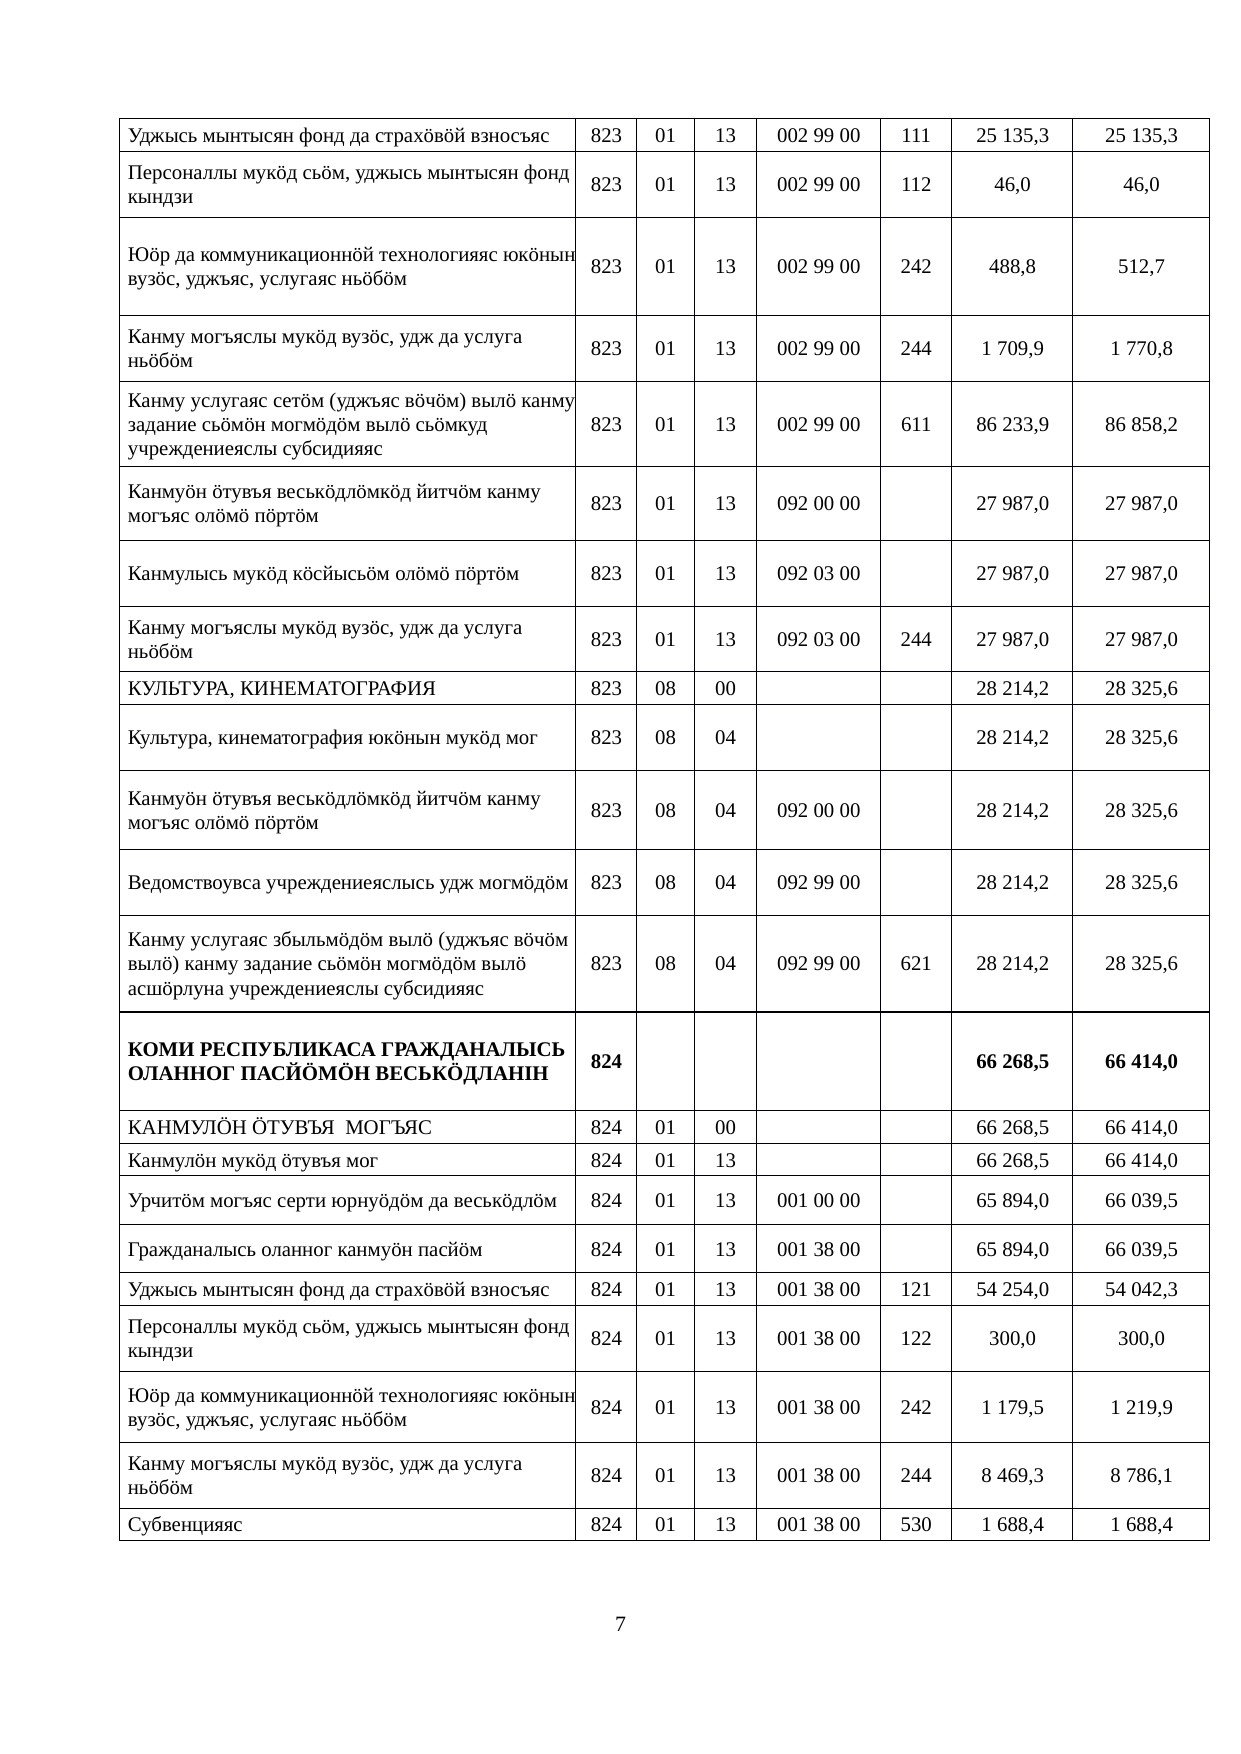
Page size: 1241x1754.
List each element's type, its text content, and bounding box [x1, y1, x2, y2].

table_cell 86 858,2 [1073, 382, 1209, 466]
table_cell 65 894,0 [952, 1225, 1072, 1272]
table_cell 13 [695, 467, 756, 540]
table_cell 824 [576, 1225, 636, 1272]
table_cell 01 [637, 1225, 694, 1272]
table_cell 823 [576, 119, 636, 151]
table_cell КУЛЬТУРА, КИНЕМАТОГРАФИЯ [120, 672, 575, 704]
table_cell 242 [881, 218, 951, 315]
table_cell 66 414,0 [1073, 1111, 1209, 1143]
table_cell 824 [576, 1273, 636, 1305]
table_cell 111 [881, 119, 951, 151]
table_cell 66 039,5 [1073, 1176, 1209, 1224]
table_cell 112 [881, 152, 951, 217]
table_cell [881, 850, 951, 914]
table_cell 092 99 00 [757, 916, 880, 1011]
table_cell 8 469,3 [952, 1443, 1072, 1507]
table_cell 002 99 00 [757, 119, 880, 151]
table_cell 66 268,5 [952, 1111, 1072, 1143]
table_cell 04 [695, 771, 756, 849]
table_cell Культура, кинематография юкӧнын мукӧд мог [120, 705, 575, 769]
table_cell 823 [576, 672, 636, 704]
table_cell [757, 1144, 880, 1175]
table_cell 01 [637, 1144, 694, 1175]
table_cell Канмулӧн мукӧд ӧтувъя мог [120, 1144, 575, 1175]
table_cell 66 268,5 [952, 1144, 1072, 1175]
table_cell 01 [637, 1509, 694, 1540]
table_cell 092 00 00 [757, 771, 880, 849]
table_cell 01 [637, 1443, 694, 1507]
table_cell 824 [576, 1144, 636, 1175]
table_cell 25 135,3 [952, 119, 1072, 151]
table_cell Канмулысь мукӧд кӧсйысьӧм олӧмӧ пӧртӧм [120, 541, 575, 606]
table_cell 27 987,0 [1073, 607, 1209, 671]
table_cell 824 [576, 1176, 636, 1224]
table_cell 13 [695, 1273, 756, 1305]
table_cell 01 [637, 607, 694, 671]
table_cell 66 414,0 [1073, 1013, 1209, 1110]
table_cell 13 [695, 1372, 756, 1442]
table_cell 001 00 00 [757, 1176, 880, 1224]
table_cell 001 38 00 [757, 1509, 880, 1540]
table_cell 244 [881, 316, 951, 381]
table_cell 824 [576, 1306, 636, 1371]
table_cell 27 987,0 [952, 607, 1072, 671]
table_cell 824 [576, 1013, 636, 1110]
table_cell [881, 467, 951, 540]
table_cell 823 [576, 850, 636, 914]
table_cell Юӧр да коммуникационнӧй технологияяс юкӧнын вузӧс, уджъяс, услугаяс ньӧбӧм [120, 218, 575, 315]
table_cell 28 214,2 [952, 672, 1072, 704]
table_cell 092 99 00 [757, 850, 880, 914]
table_cell 13 [695, 1144, 756, 1175]
table_cell 01 [637, 1176, 694, 1224]
table_cell Канмуӧн ӧтувъя веськӧдлӧмкӧд йитчӧм канму могъяс олӧмӧ пӧртӧм [120, 467, 575, 540]
table_cell 824 [576, 1372, 636, 1442]
table_cell 04 [695, 850, 756, 914]
table_cell 27 987,0 [952, 541, 1072, 606]
table_cell 121 [881, 1273, 951, 1305]
table_cell 122 [881, 1306, 951, 1371]
table_cell КОМИ РЕСПУБЛИКАСА ГРАЖДАНАЛЫСЬ ОЛАННОГ ПАСЙӦМӦН ВЕСЬКӦДЛАНІН [120, 1013, 575, 1110]
table_cell 823 [576, 607, 636, 671]
table_cell [637, 1013, 694, 1110]
table_cell [881, 705, 951, 769]
table_cell 001 38 00 [757, 1372, 880, 1442]
table_cell 092 00 00 [757, 467, 880, 540]
table_cell 611 [881, 382, 951, 466]
table_cell 13 [695, 541, 756, 606]
table_cell 621 [881, 916, 951, 1011]
table_cell 01 [637, 1273, 694, 1305]
table_cell Персоналлы мукӧд сьӧм, уджысь мынтысян фонд кындзи [120, 152, 575, 217]
table_cell 86 233,9 [952, 382, 1072, 466]
table_cell 1 688,4 [1073, 1509, 1209, 1540]
table_cell Урчитӧм могъяс серти юрнуӧдӧм да веськӧдлӧм [120, 1176, 575, 1224]
table_cell 01 [637, 218, 694, 315]
table_cell Канму могъяслы мукӧд вузӧс, удж да услуга ньӧбӧм [120, 316, 575, 381]
table_cell 002 99 00 [757, 152, 880, 217]
table_cell 1 709,9 [952, 316, 1072, 381]
table_cell 28 325,6 [1073, 771, 1209, 849]
table_cell 1 179,5 [952, 1372, 1072, 1442]
table_cell 01 [637, 316, 694, 381]
table_cell 823 [576, 382, 636, 466]
table_cell 002 99 00 [757, 316, 880, 381]
table_cell Канму могъяслы мукӧд вузӧс, удж да услуга ньӧбӧм [120, 1443, 575, 1507]
table_cell 08 [637, 916, 694, 1011]
table_cell 13 [695, 152, 756, 217]
table_cell 823 [576, 916, 636, 1011]
table_cell 01 [637, 541, 694, 606]
table_cell 824 [576, 1111, 636, 1143]
table_cell 13 [695, 607, 756, 671]
table_cell 13 [695, 1225, 756, 1272]
table_cell [757, 1111, 880, 1143]
table_cell 823 [576, 467, 636, 540]
table_cell 824 [576, 1509, 636, 1540]
table_cell [757, 672, 880, 704]
table_cell Ведомствоувса учреждениеяслысь удж могмӧдӧм [120, 850, 575, 914]
table_cell 01 [637, 119, 694, 151]
table_cell 823 [576, 316, 636, 381]
table_cell 54 042,3 [1073, 1273, 1209, 1305]
table_cell 28 214,2 [952, 771, 1072, 849]
table_cell [881, 672, 951, 704]
table_cell 08 [637, 771, 694, 849]
table_cell Гражданалысь оланног канмуӧн пасйӧм [120, 1225, 575, 1272]
table_cell 001 38 00 [757, 1443, 880, 1507]
table_cell 28 325,6 [1073, 672, 1209, 704]
table_cell 823 [576, 218, 636, 315]
table_cell [757, 1013, 880, 1110]
table_cell 01 [637, 467, 694, 540]
table_cell 244 [881, 1443, 951, 1507]
table_cell 002 99 00 [757, 218, 880, 315]
table_cell 823 [576, 771, 636, 849]
table_cell Канмуӧн ӧтувъя веськӧдлӧмкӧд йитчӧм канму могъяс олӧмӧ пӧртӧм [120, 771, 575, 849]
table_cell 242 [881, 1372, 951, 1442]
table_cell [881, 1144, 951, 1175]
table_cell Уджысь мынтысян фонд да страхӧвӧй взносъяс [120, 1273, 575, 1305]
table_cell [695, 1013, 756, 1110]
table_cell 13 [695, 119, 756, 151]
table_cell 824 [576, 1443, 636, 1507]
table_cell 488,8 [952, 218, 1072, 315]
table_cell 08 [637, 672, 694, 704]
table_cell 25 135,3 [1073, 119, 1209, 151]
table_cell 13 [695, 382, 756, 466]
table_cell 04 [695, 916, 756, 1011]
table_cell 28 214,2 [952, 850, 1072, 914]
table_cell Субвенцияяс [120, 1509, 575, 1540]
table_cell 13 [695, 1306, 756, 1371]
table_cell Юӧр да коммуникационнӧй технологияяс юкӧнын вузӧс, уджъяс, услугаяс ньӧбӧм [120, 1372, 575, 1442]
table_cell 28 325,6 [1073, 705, 1209, 769]
table_cell 13 [695, 1443, 756, 1507]
table_cell [881, 1013, 951, 1110]
table_cell 13 [695, 316, 756, 381]
table_cell 27 987,0 [1073, 541, 1209, 606]
table_cell 530 [881, 1509, 951, 1540]
table_cell 00 [695, 1111, 756, 1143]
table_cell 46,0 [952, 152, 1072, 217]
table_cell 1 688,4 [952, 1509, 1072, 1540]
table_cell 66 268,5 [952, 1013, 1072, 1110]
table_cell 28 214,2 [952, 705, 1072, 769]
table_cell 13 [695, 218, 756, 315]
table_cell 28 325,6 [1073, 850, 1209, 914]
table_cell 13 [695, 1509, 756, 1540]
table_cell 512,7 [1073, 218, 1209, 315]
table_cell 28 214,2 [952, 916, 1072, 1011]
table_cell [881, 1225, 951, 1272]
table_cell [881, 541, 951, 606]
table_cell [881, 771, 951, 849]
table_cell 27 987,0 [1073, 467, 1209, 540]
table_cell 27 987,0 [952, 467, 1072, 540]
table_cell 244 [881, 607, 951, 671]
table_cell 01 [637, 1306, 694, 1371]
table_cell 28 325,6 [1073, 916, 1209, 1011]
table_cell 13 [695, 1176, 756, 1224]
table_cell 092 03 00 [757, 541, 880, 606]
table_cell Канму услугаяс сетӧм (уджъяс вӧчӧм) вылӧ канму задание сьӧмӧн могмӧдӧм вылӧ сьӧмкуд учреждениеяслы субсидияяс [120, 382, 575, 466]
table_cell 01 [637, 1111, 694, 1143]
table_cell 300,0 [1073, 1306, 1209, 1371]
table_cell 001 38 00 [757, 1306, 880, 1371]
table_cell 823 [576, 152, 636, 217]
table_cell 300,0 [952, 1306, 1072, 1371]
table_cell 001 38 00 [757, 1225, 880, 1272]
table_cell 823 [576, 705, 636, 769]
table_cell 8 786,1 [1073, 1443, 1209, 1507]
table_cell 54 254,0 [952, 1273, 1072, 1305]
table_cell Канму могъяслы мукӧд вузӧс, удж да услуга ньӧбӧм [120, 607, 575, 671]
table_cell 04 [695, 705, 756, 769]
table_cell [757, 705, 880, 769]
table_cell Уджысь мынтысян фонд да страхӧвӧй взносъяс [120, 119, 575, 151]
table_cell 08 [637, 850, 694, 914]
table_cell 08 [637, 705, 694, 769]
table_cell 00 [695, 672, 756, 704]
table_cell 65 894,0 [952, 1176, 1072, 1224]
table_cell КАНМУЛӦН ӦТУВЪЯ МОГЪЯС [120, 1111, 575, 1143]
table_cell 66 039,5 [1073, 1225, 1209, 1272]
table_cell 1 770,8 [1073, 316, 1209, 381]
table_cell Канму услугаяс збыльмӧдӧм вылӧ (уджъяс вӧчӧм вылӧ) канму задание сьӧмӧн могмӧдӧм вылӧ асшӧрлуна учреждениеяслы субсидияяс [120, 916, 575, 1011]
table_cell 001 38 00 [757, 1273, 880, 1305]
table_cell [881, 1176, 951, 1224]
table_cell 092 03 00 [757, 607, 880, 671]
table_cell 1 219,9 [1073, 1372, 1209, 1442]
table_cell 46,0 [1073, 152, 1209, 217]
table_cell 01 [637, 152, 694, 217]
table_cell 002 99 00 [757, 382, 880, 466]
table_cell 66 414,0 [1073, 1144, 1209, 1175]
table_cell 823 [576, 541, 636, 606]
table_cell [881, 1111, 951, 1143]
table_cell 01 [637, 1372, 694, 1442]
table_cell Персоналлы мукӧд сьӧм, уджысь мынтысян фонд кындзи [120, 1306, 575, 1371]
table_cell 01 [637, 382, 694, 466]
